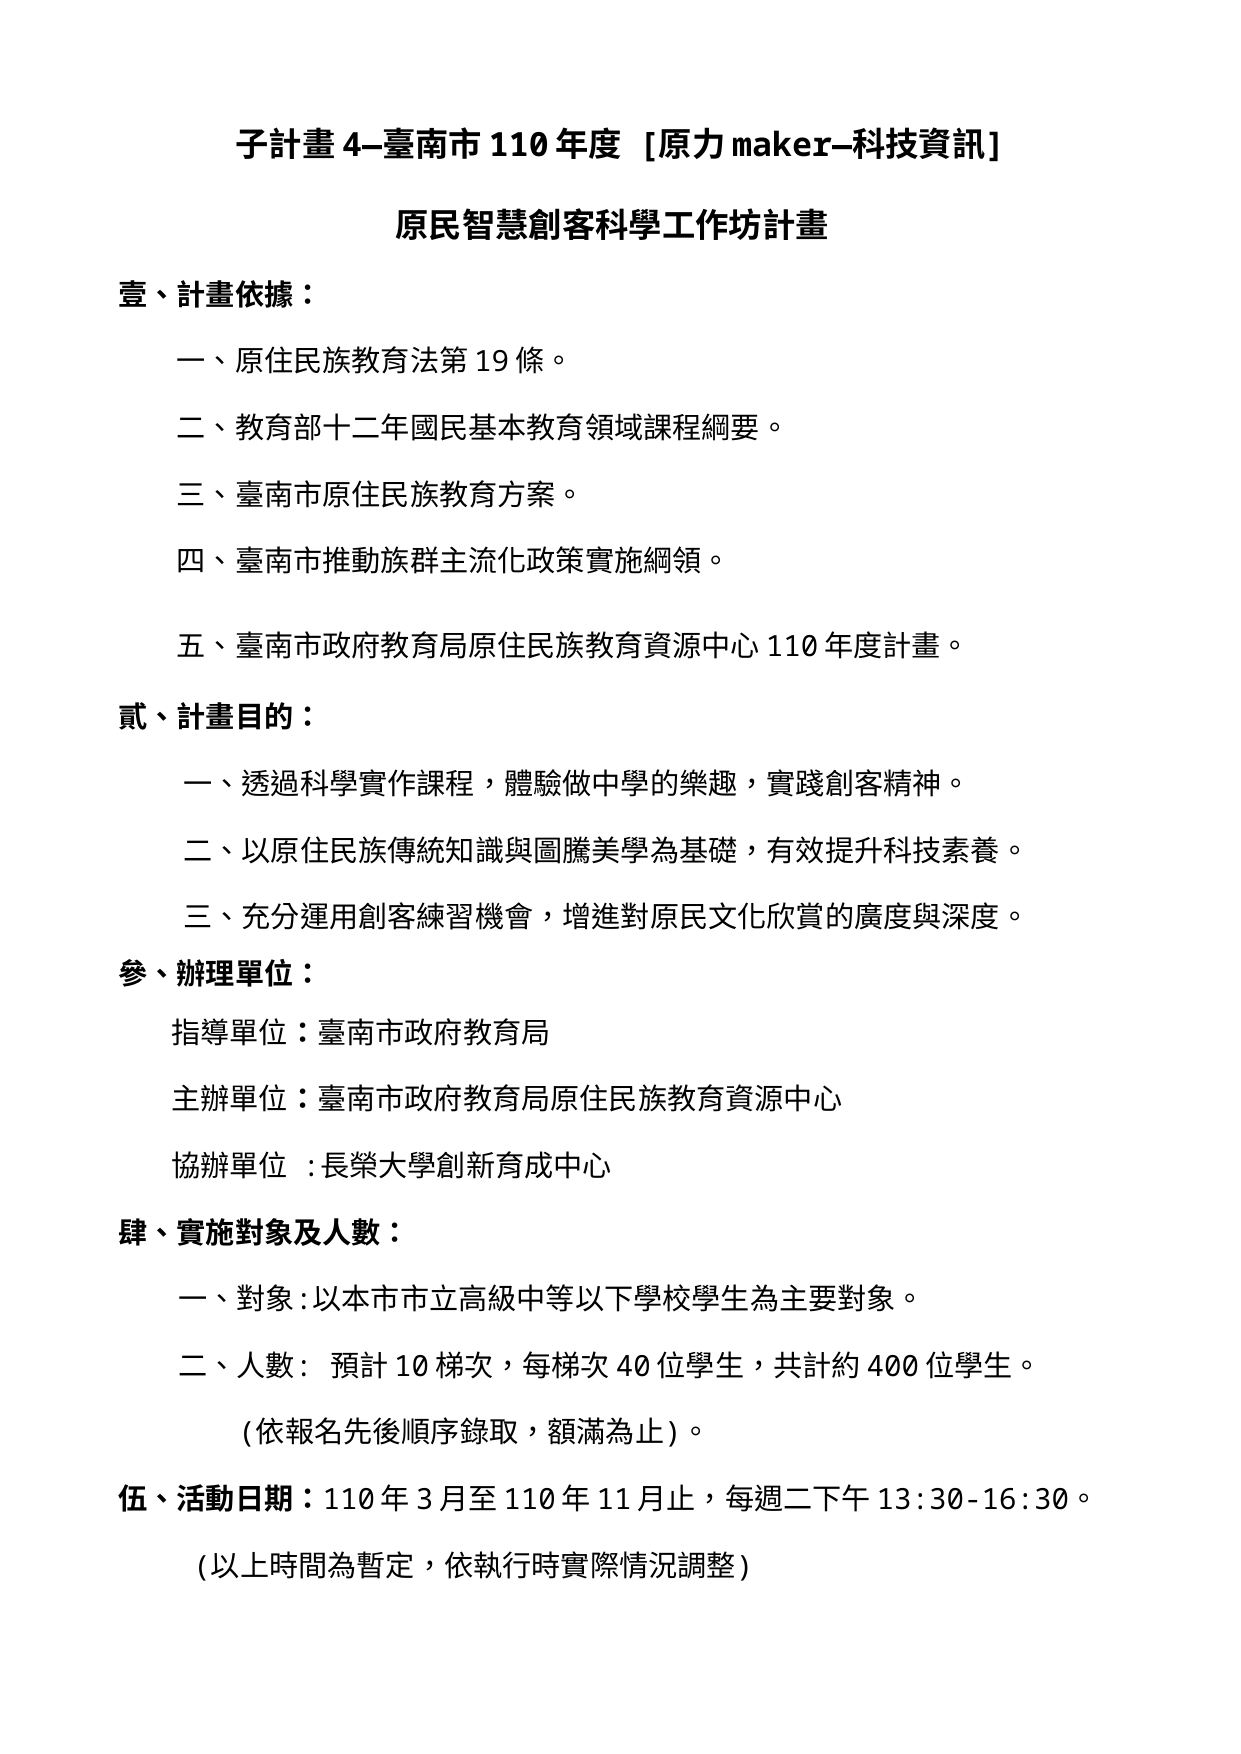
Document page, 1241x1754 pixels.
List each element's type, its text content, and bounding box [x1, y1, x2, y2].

text 二、教育部十二年國民基本教育領域課程綱要。 [118, 394, 1122, 447]
text 肆、實施對象及人數： [118, 1199, 1122, 1251]
text 一、透過科學實作課程，體驗做中學的樂趣，實踐創客精神。 [168, 751, 1122, 803]
text 二、以原住民族傳統知識與圖騰美學為基礎，有效提升科技素養。 [168, 817, 1122, 869]
text 一、對象:以本市市立高級中等以下學校學生為主要對象。 [118, 1266, 1122, 1318]
text 伍、活動日期：110年3月至110年11月止，每週二下午13:30-16:30。 [118, 1466, 1122, 1518]
text 子計畫4—臺南市110年度 [原力maker—科技資訊] [118, 118, 1122, 167]
text (以上時間為暫定，依執行時實際情況調整) [118, 1533, 1122, 1585]
text 三、充分運用創客練習機會，增進對原民文化欣賞的廣度與深度。 [168, 884, 1122, 936]
text 協辦單位 :長榮大學創新育成中心 [171, 1133, 1122, 1185]
text 主辦單位：臺南市政府教育局原住民族教育資源中心 [171, 1066, 1122, 1118]
text 二、人數: 預計10梯次，每梯次40位學生，共計約400位學生。 [118, 1333, 1122, 1385]
text 原民智慧創客科學工作坊計畫 [118, 188, 1122, 247]
text 壹、計畫依據： [118, 261, 1122, 313]
text 貳、計畫目的： [118, 684, 1122, 736]
text 三、臺南市原住民族教育方案。 [118, 461, 1122, 513]
text 指導單位：臺南市政府教育局 [171, 999, 1122, 1051]
text (依報名先後順序錄取，額滿為止)。 [118, 1399, 1122, 1451]
text 參、辦理單位： [118, 951, 1122, 993]
text 一、原住民族教育法第19條。 [118, 328, 1122, 380]
text 五、臺南市政府教育局原住民族教育資源中心110年度計畫。 [118, 613, 1122, 665]
text 四、臺南市推動族群主流化政策實施綱領。 [118, 528, 1122, 580]
